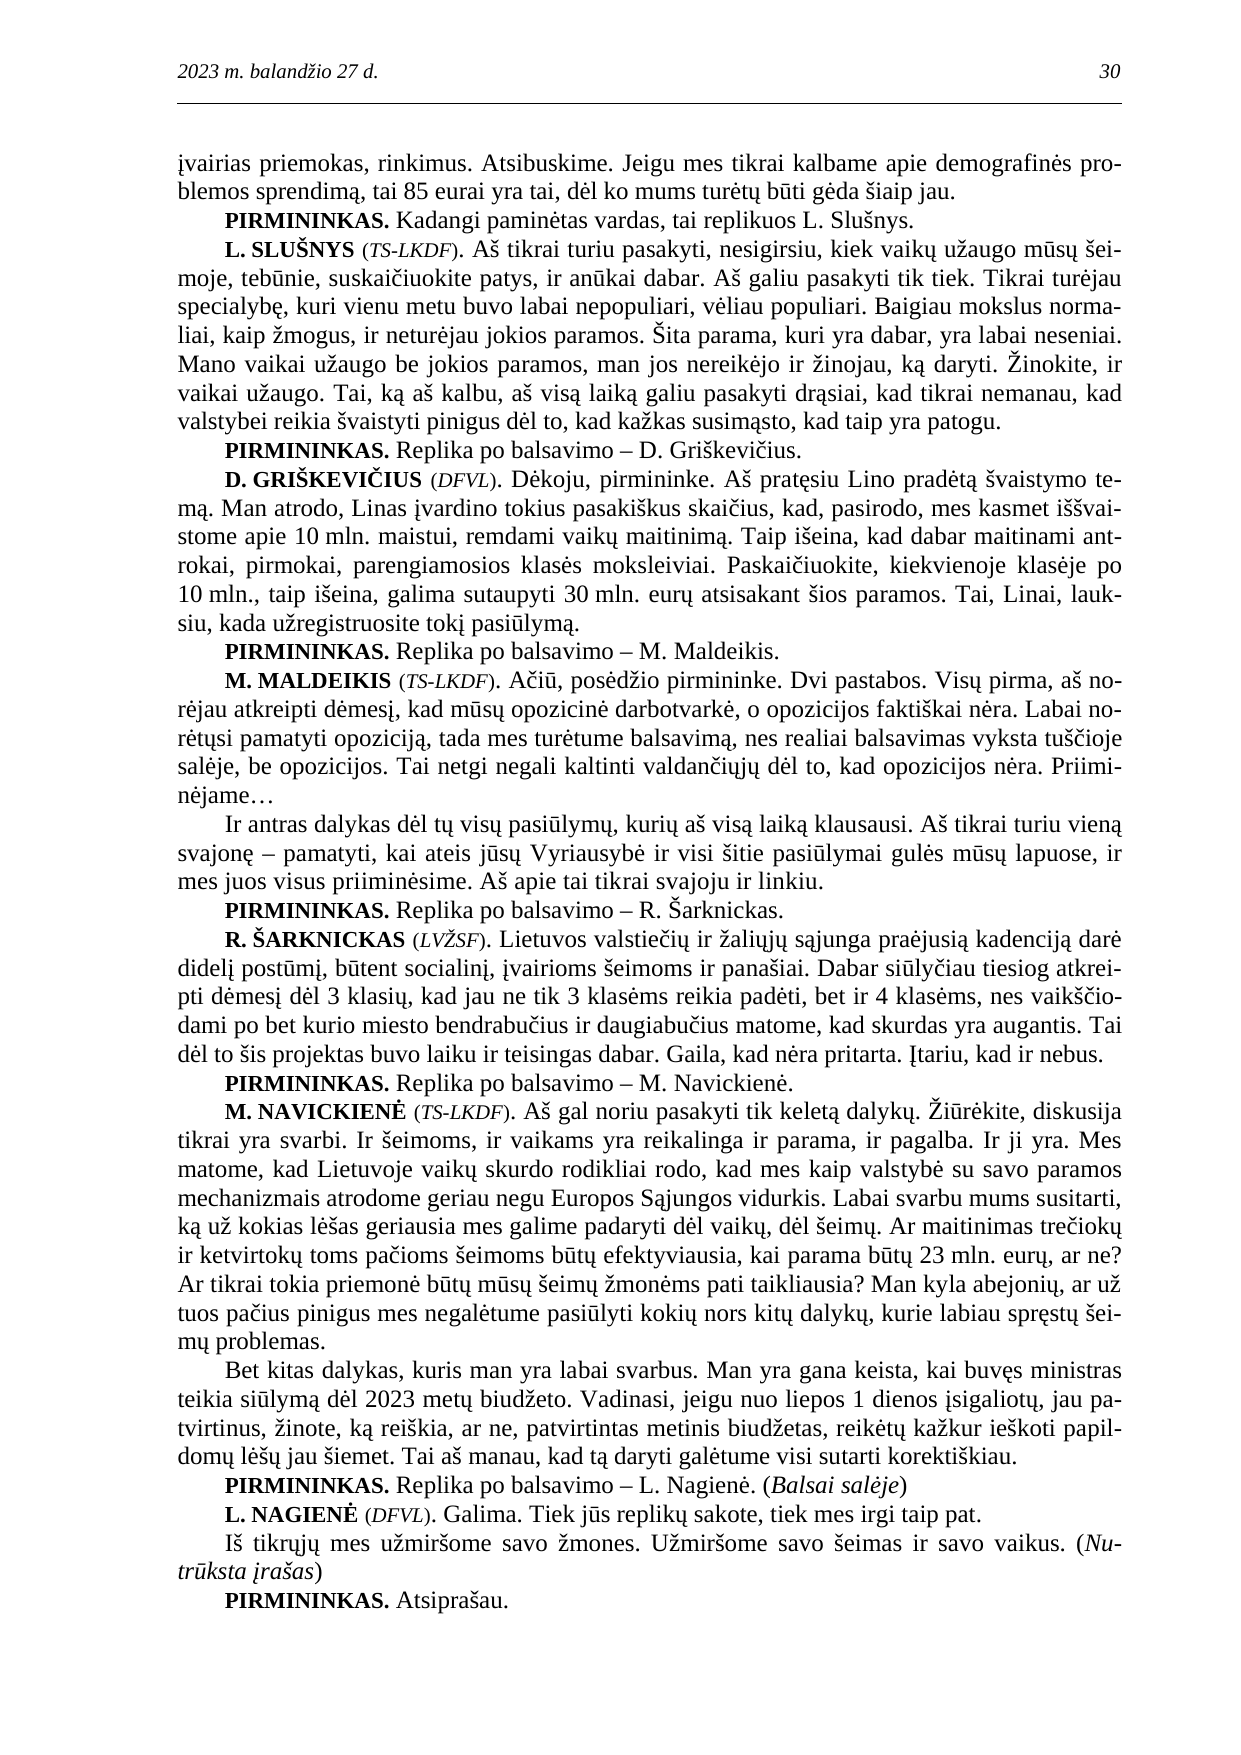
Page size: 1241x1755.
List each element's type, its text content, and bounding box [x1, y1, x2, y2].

text L. NAGIENĖ (DFVL). Ga­li­ma. Tiek jūs re­pli­kų sa­ko­te, tiek mes ir­gi taip pat. [177, 1499, 1122, 1528]
text PIRMININKAS. Re­pli­ka po bal­sa­vi­mo – M. Na­vic­kie­nė. [177, 1068, 1122, 1096]
text D. GRIŠKEVIČIUS (DFVL). Dė­ko­ju, pir­mi­nin­ke. Aš pra­tę­siu Li­no pra­dė­tą švais­ty­mo te­mą. Man at­ro­do, Li­nas įvar­di­no to­kius pa­sa­kiš­kus skai­čius, kad, pa­si­ro­do, mes kas­met iš­švai­sto­me apie 10 mln. mais­tui, rem­da­mi vai­kų mai­ti­ni­mą. Taip iš­ei­na, kad da­bar mai­ti­na­mi ant­rokai, pir­mo­kai, pa­ren­gia­mo­sios kla­sės moks­lei­viai. Pa­skai­čiuo­ki­te, kiek­vie­no­je kla­sė­je po 10 mln., taip iš­ei­na, ga­li­ma su­tau­py­ti 30 mln. eu­rų at­si­sa­kant šios pa­ra­mos. Tai, Li­nai, lauk­siu, ka­da už­re­gist­ruo­si­te to­kį pa­siū­ly­mą. [177, 464, 1122, 636]
text R. ŠARKNICKAS (LVŽSF). Lie­tu­vos vals­tie­čių ir ža­lių­jų są­jun­ga pra­ėju­sią ka­den­ci­ją da­rė di­de­lį po­stū­mį, bū­tent so­cia­li­nį, įvai­rioms šei­moms ir pa­na­šiai. Da­bar siū­ly­čiau tie­siog at­krei­p­ti dė­me­sį dėl 3 kla­sių, kad jau ne tik 3 kla­sėms rei­kia pa­dė­ti, bet ir 4 kla­sėms, nes vaikš­čio­da­mi po bet ku­rio mies­to ben­dra­bu­čius ir dau­gia­bu­čius ma­to­me, kad skur­das yra au­gan­tis. Tai dėl to šis pro­jek­tas bu­vo lai­ku ir tei­sin­gas da­bar. Gai­la, kad nė­ra pri­tar­ta. Įta­riu, kad ir ne­bus. [177, 924, 1122, 1068]
text L. SLUŠNYS (TS-LKDF). Aš tik­rai tu­riu pa­sa­ky­ti, ne­si­gir­siu, kiek vai­kų už­au­go mū­sų šei­mo­je, te­bū­nie, su­skai­čiuo­ki­te pa­tys, ir anū­kai da­bar. Aš ga­liu pa­sa­ky­ti tik tiek. Tik­rai tu­rė­jau spe­cia­ly­bę, ku­ri vie­nu me­tu bu­vo la­bai ne­po­pu­lia­ri, vė­liau po­pu­lia­ri. Bai­giau moks­lus nor­ma­liai, kaip žmo­gus, ir ne­tu­rė­jau jo­kios pa­ra­mos. Ši­ta pa­ra­ma, ku­ri yra da­bar, yra la­bai ne­se­niai. Ma­no vai­kai už­au­go be jo­kios pa­ra­mos, man jos ne­rei­kė­jo ir ži­no­jau, ką da­ry­ti. Ži­no­ki­te, ir vai­kai už­au­go. Tai, ką aš kal­bu, aš vi­są lai­ką ga­liu pa­sa­ky­ti drą­siai, kad tik­rai ne­ma­nau, kad vals­ty­bei rei­kia švais­ty­ti pi­ni­gus dėl to, kad kaž­kas su­si­mąs­to, kad taip yra pa­to­gu. [177, 234, 1122, 435]
text PIRMININKAS. Re­pli­ka po bal­sa­vi­mo – L. Na­gie­nė. (Bal­sai sa­lė­je) [177, 1470, 1122, 1499]
text Iš tik­rų­jų mes už­mir­šo­me sa­vo žmo­nes. Už­mir­šo­me sa­vo šei­mas ir sa­vo vai­kus. (Nu­trūks­ta įra­šas) [177, 1528, 1122, 1585]
text M. MALDEIKIS (TS-LKDF). Ačiū, po­sė­džio pir­mi­nin­ke. Dvi pa­sta­bos. Vi­sų pir­ma, aš no­rė­jau at­kreip­ti dė­me­sį, kad mū­sų opo­zi­ci­nė dar­bo­tvarkė, o opo­zi­ci­jos fak­tiš­kai nė­ra. La­bai no­rė­tų­si pa­ma­ty­ti opo­zi­ci­ją, ta­da mes tu­rė­tu­me bal­sa­vi­mą, nes re­a­liai bal­sa­vi­mas vyks­ta tuš­čio­je sa­lė­je, be opo­zi­ci­jos. Tai net­gi ne­ga­li kal­tin­ti val­dan­čių­jų dėl to, kad opo­zi­ci­jos nė­ra. Pri­imi­nė­ja­me… [177, 665, 1122, 809]
text PIRMININKAS. Re­pli­ka po bal­sa­vi­mo – R. Šar­knic­kas. [177, 895, 1122, 924]
text PIRMININKAS. At­si­pra­šau. [177, 1585, 1122, 1614]
text įvai­rias prie­mo­kas, rin­ki­mus. At­si­bus­ki­me. Jei­gu mes tik­rai kal­ba­me apie de­mo­gra­finės pro­ble­mos spren­di­mą, tai 85 eu­rai yra tai, dėl ko mums tu­rė­tų bū­ti gė­da šiaip jau. [177, 148, 1122, 205]
text Ir ant­ras da­ly­kas dėl tų vi­sų pa­siū­ly­mų, ku­rių aš vi­są lai­ką klau­sau­si. Aš tik­rai tu­riu vie­ną sva­jo­nę – pa­ma­ty­ti, kai at­eis jū­sų Vy­riau­sy­bė ir vi­si ši­tie pa­siū­ly­mai gu­lės mū­sų la­puo­se, ir mes juos vi­sus pri­imi­nė­si­me. Aš apie tai tik­rai sva­jo­ju ir lin­kiu. [177, 809, 1122, 895]
text PIRMININKAS. Ka­dan­gi pa­mi­nė­tas var­das, tai re­pli­kuos L. Sluš­nys. [177, 205, 1122, 234]
text PIRMININKAS. Re­pli­ka po bal­sa­vi­mo – D. Griš­ke­vi­čius. [177, 435, 1122, 464]
text Bet ki­tas da­ly­kas, ku­ris man yra la­bai svar­bus. Man yra ga­na keis­ta, kai bu­vęs mi­nist­ras tei­kia siū­ly­mą dėl 2023 me­tų biu­dže­to. Va­di­na­si, jei­gu nuo lie­pos 1 die­nos įsi­ga­lio­tų, jau pa­tvir­ti­nus, ži­no­te, ką reiš­kia, ar ne, pa­tvir­tin­tas me­ti­nis biu­dže­tas, rei­kė­tų kaž­kur ieš­ko­ti pa­pil­do­mų lė­šų jau šie­met. Tai aš ma­nau, kad tą da­ry­ti ga­lė­tu­me vi­si su­tar­ti ko­rek­tiš­kiau. [177, 1355, 1122, 1470]
text PIRMININKAS. Re­pli­ka po bal­sa­vi­mo – M. Mal­dei­kis. [177, 636, 1122, 665]
text M. NAVICKIENĖ (TS-LKDF). Aš gal no­riu pa­sa­ky­ti tik ke­le­tą da­ly­kų. Žiū­rė­ki­te, dis­ku­si­ja tik­rai yra svar­bi. Ir šei­moms, ir vai­kams yra rei­ka­lin­ga ir pa­ra­ma, ir pa­gal­ba. Ir ji yra. Mes ma­to­me, kad Lie­tu­vo­je vai­kų skur­do ro­dik­liai ro­do, kad mes kaip vals­ty­bė su sa­vo pa­ra­mos me­cha­niz­mais at­ro­do­me ge­riau ne­gu Eu­ro­pos Są­jun­gos vi­dur­kis. La­bai svar­bu mums su­si­tar­ti, ką už ko­kias lė­šas ge­riau­sia mes ga­li­me pa­da­ry­ti dėl vai­kų, dėl šei­mų. Ar mai­ti­ni­mas tre­čio­kų ir ket­vir­to­kų toms pa­čioms šei­moms bū­tų efek­ty­viau­sia, kai pa­ra­ma būtų 23 mln. eu­rų, ar ne? Ar tik­rai to­kia prie­mo­nė bū­tų mū­sų šei­mų žmo­nėms pa­ti taik­liau­sia? Man ky­la abe­jo­nių, ar už tuos pa­čius pi­ni­gus mes ne­ga­lė­tu­me pa­siū­ly­ti ko­kių nors ki­tų da­ly­kų, ku­rie la­biau spręs­tų šei­mų pro­ble­mas. [177, 1096, 1122, 1355]
